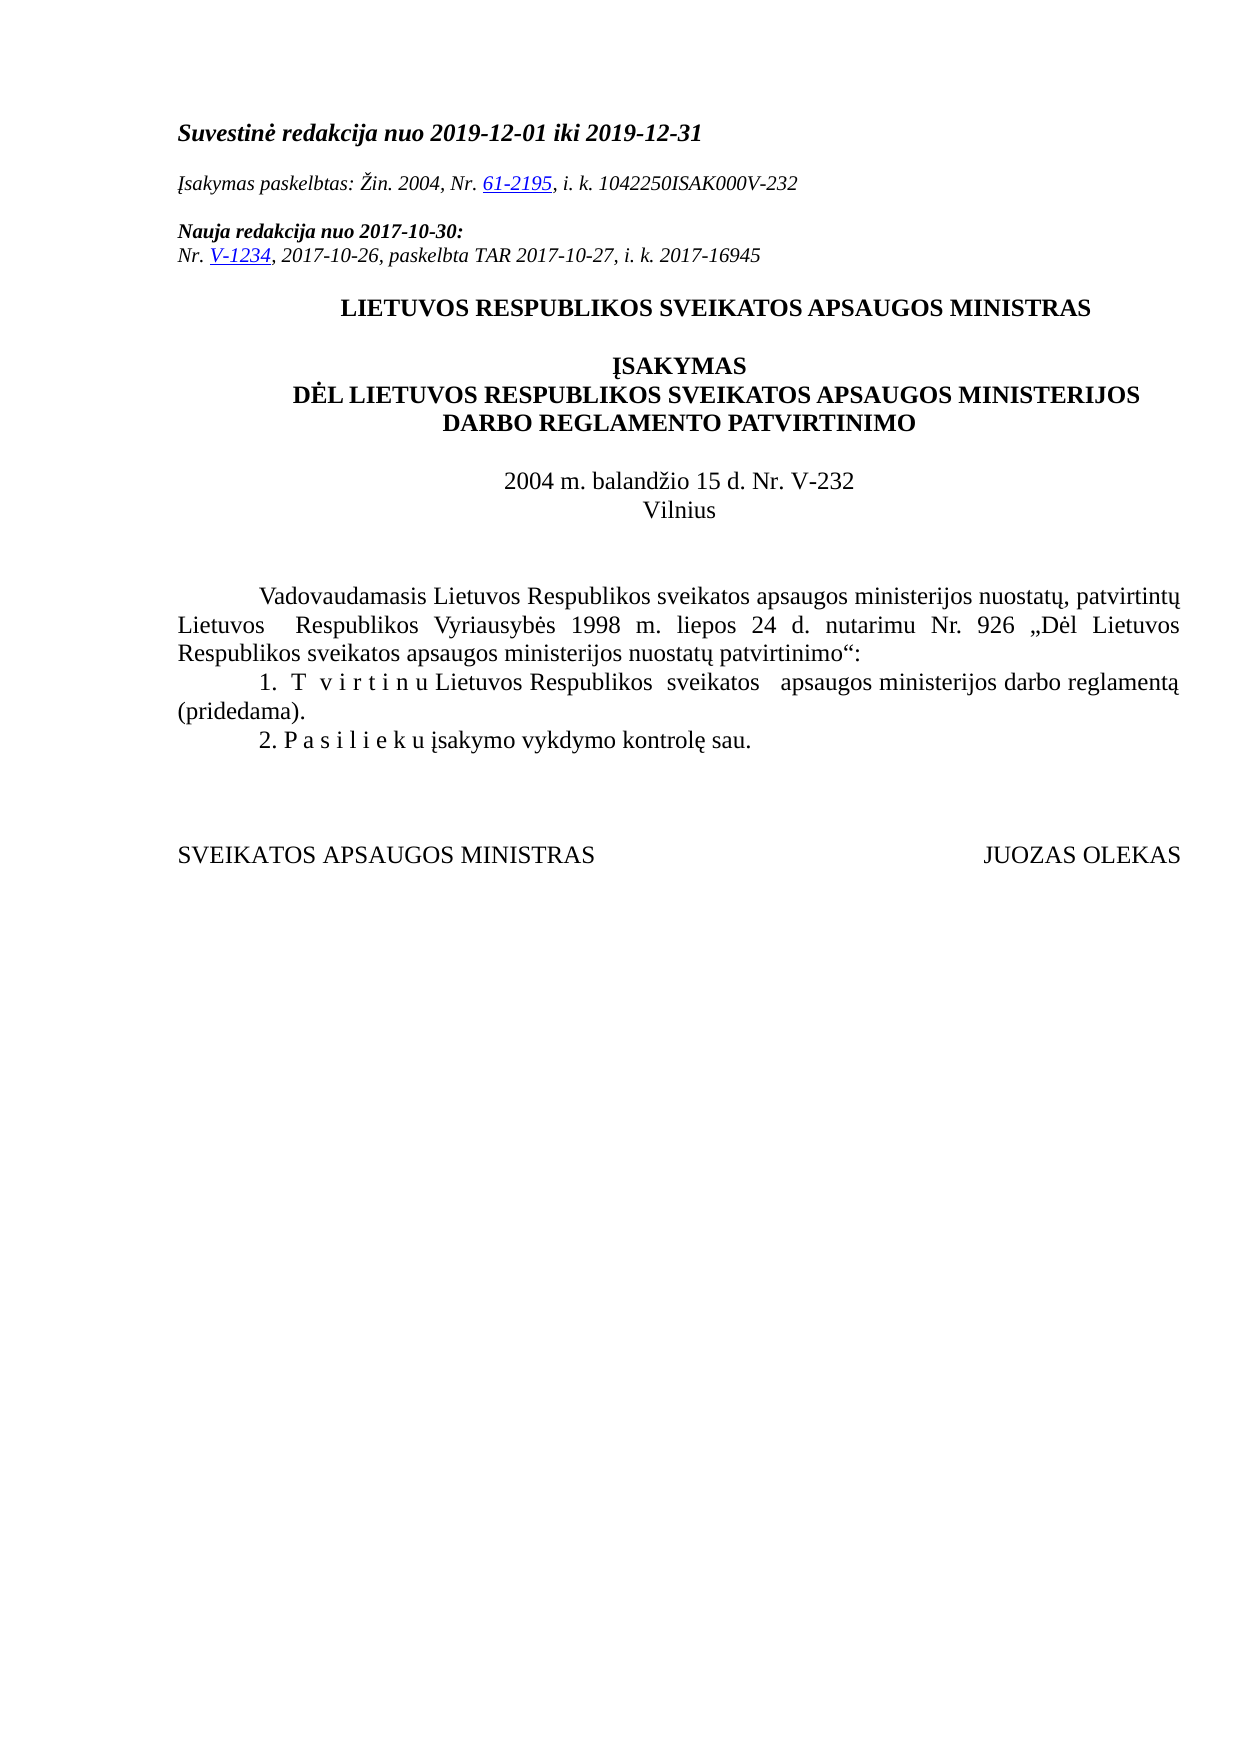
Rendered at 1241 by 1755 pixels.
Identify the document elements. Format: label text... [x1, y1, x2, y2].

text Nauja redakcija nuo 2017-10-30: [177, 219, 1181, 243]
text Vadovaudamasis Lietuvos Respublikos sveikatos apsaugos ministerijos nuostatų, patvirtintų Lietuvos Respublikos Vyriausybės 1998 m. liepos 24 d. nutarimu Nr. 926 „Dėl Lietuvos Respublikos sveikatos apsaugos ministerijos nuostatų patvirtinimo“: [177, 581, 1181, 667]
text ĮSAKYMAS [177, 351, 1181, 380]
text LIETUVOS RESPUBLIKOS SVEIKATOS APSAUGOS MINISTRAS [177, 293, 1181, 322]
text 1. T v i r t i n u Lietuvos Respublikos sveikatos apsaugos ministerijos darbo reglamentą (pridedama). [177, 667, 1181, 725]
text DĖL LIETUVOS RESPUBLIKOS SVEIKATOS APSAUGOS MINISTERIJOS DARBO REGLAMENTO PATVIRTINIMO [177, 380, 1181, 437]
text 2. P a s i l i e k u įsakymo vykdymo kontrolę sau. [177, 725, 1181, 753]
text Nr. V-1234, 2017-10-26, paskelbta TAR 2017-10-27, i. k. 2017-16945 [177, 243, 1181, 267]
text Įsakymas paskelbtas: Žin. 2004, Nr. 61-2195, i. k. 1042250ISAK000V-232 [177, 171, 1181, 195]
text Vilnius [177, 495, 1181, 523]
text 2004 m. balandžio 15 d. Nr. V-232 [177, 466, 1181, 495]
text Suvestinė redakcija nuo 2019-12-01 iki 2019-12-31 [177, 118, 1181, 147]
text SVEIKATOS APSAUGOS MINISTRAS JUOZAS OLEKAS [177, 840, 1181, 868]
